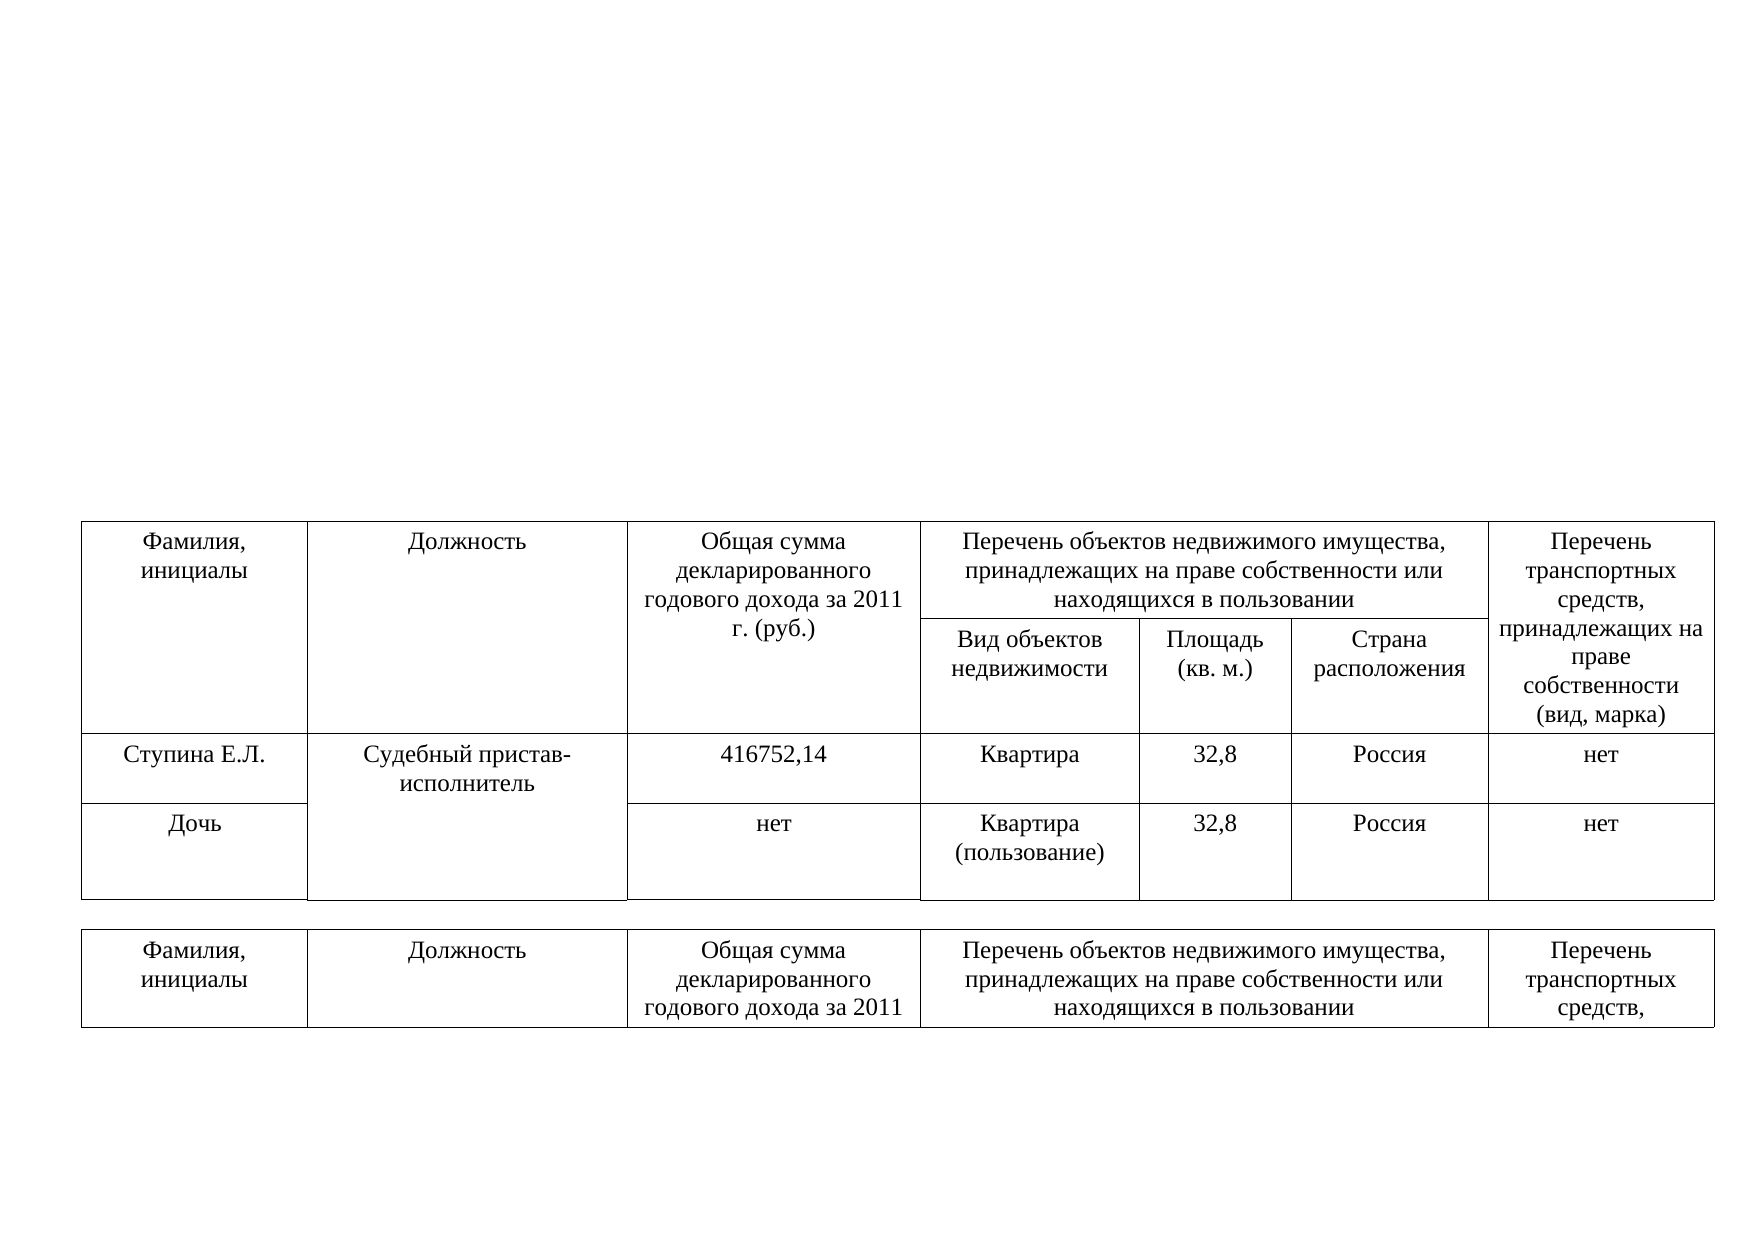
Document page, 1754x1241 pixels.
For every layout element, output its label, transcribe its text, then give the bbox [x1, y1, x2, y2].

table_header Перечень транспортных средств, принадлежащих на праве собственности (вид, марка) [1489, 522, 1714, 733]
table_header Должность [308, 522, 627, 733]
table_header Перечень объектов недвижимого имущества, принадлежащих на праве собственности или находящихся в пользовании [921, 522, 1488, 618]
table_cell Россия [1292, 804, 1488, 900]
table_cell Вид объектов недвижимости [921, 619, 1139, 733]
table_cell Квартира [921, 734, 1139, 803]
table_cell 416752,14 [628, 734, 920, 803]
table_header Перечень транспортных средств, [1489, 930, 1714, 1027]
table_cell Дочь [82, 804, 307, 899]
table_header Общая сумма декларированного годового дохода за 2011 [628, 930, 920, 1027]
table_cell нет [1489, 804, 1714, 900]
table_cell 32,8 [1140, 734, 1291, 803]
table_cell Россия [1292, 734, 1488, 803]
table_cell 32,8 [1140, 804, 1291, 900]
table_header Общая сумма декларированного годового дохода за 2011 г. (руб.) [628, 522, 920, 733]
table_cell Площадь (кв. м.) [1140, 619, 1291, 733]
table_cell Судебный пристав-исполнитель [308, 734, 627, 900]
table_cell Страна расположения [1292, 619, 1488, 733]
table_cell нет [1489, 734, 1714, 803]
table_header Фамилия, инициалы [82, 522, 307, 733]
table_cell Ступина Е.Л. [82, 734, 307, 803]
table_header Перечень объектов недвижимого имущества, принадлежащих на праве собственности или находящихся в пользовании [921, 930, 1488, 1027]
table_cell нет [628, 804, 920, 899]
table_header Фамилия, инициалы [82, 930, 307, 1027]
table_header Должность [308, 930, 627, 1027]
table_cell Квартира (пользование) [921, 804, 1139, 900]
